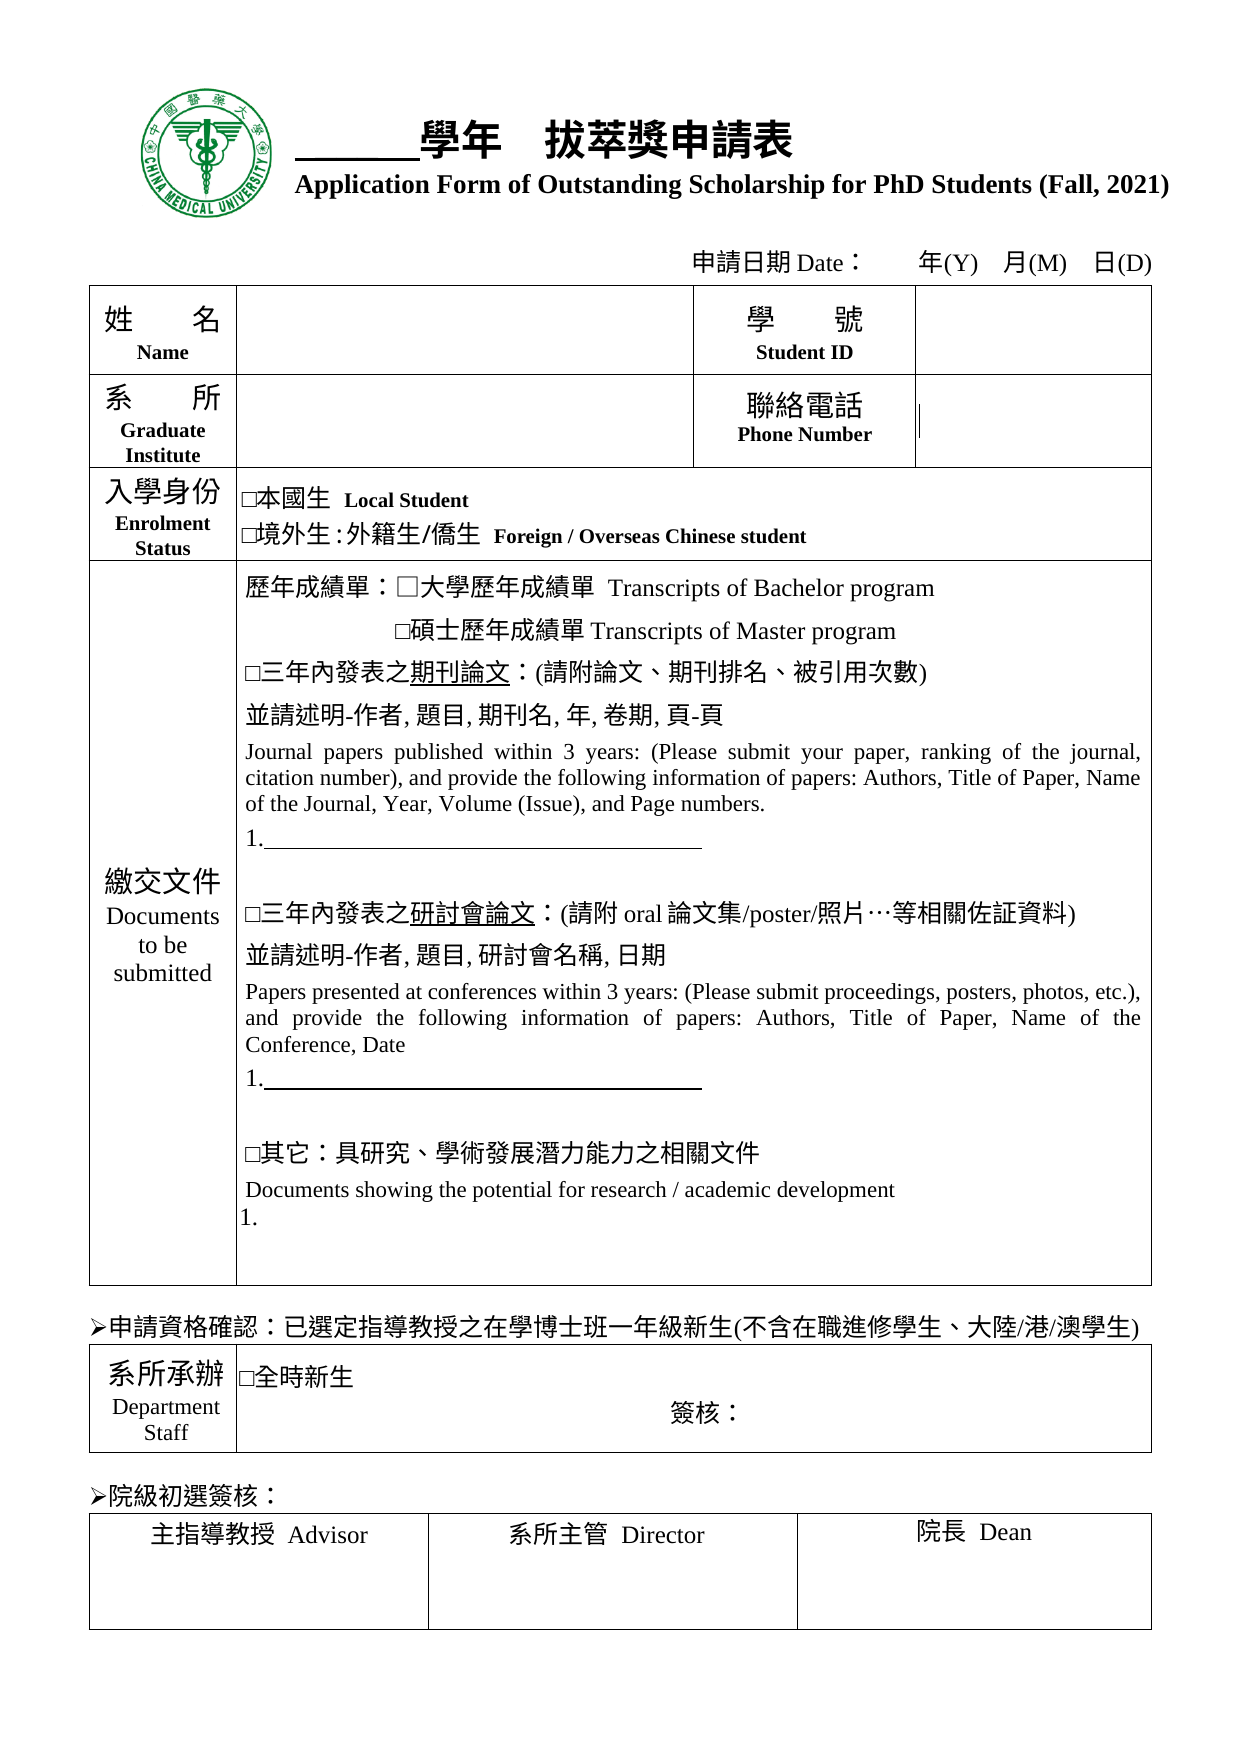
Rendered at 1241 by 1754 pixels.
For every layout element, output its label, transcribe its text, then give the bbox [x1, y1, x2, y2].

table_cell 聯絡電話 Phone Number [694, 375, 915, 467]
table_cell 系 所 Graduate Institute [90, 375, 236, 467]
table_header [916, 286, 1151, 374]
table_header 姓 名 Name [90, 286, 236, 374]
table_cell 繳交文件 Documents to be submitted [90, 561, 236, 1285]
table_header 主指導教授 Advisor [90, 1514, 428, 1629]
table_header 系所主管 Director [429, 1514, 797, 1629]
table_header □全時新生 簽核： [237, 1345, 1151, 1452]
table_header 學 號 Student ID [694, 286, 915, 374]
table_cell [916, 375, 1151, 467]
table_cell 歷年成績單：□大學歷年成績單 Transcripts of Bachelor program □碩士歷年成績單Transcripts of Master program □三年內發表之期刊論文：(請附論文、期刊排名、被引用次數) 並請述明-作者, 題目, 期刊名, 年, 卷期, 頁-頁 Journal papers published within 3 years: (Please submit your paper, ranking of the journal, citation number), and provide the following information of papers: Authors, Title of Paper, Name of the Journal, Year, Volume (Issue), and Page numbers. 1. □三年內發表之研討會論文：(請附oral論文集/poster/照片…等相關佐証資料) 並請述明-作者, 題目, 研討會名稱, 日期 Papers presented at conferences within 3 years: (Please submit proceedings, posters, photos, etc.), and provide the following information of papers: Authors, Title of Paper, Name of the Conference, Date 1. □其它：具研究、學術發展潛力能力之相關文件 Documents showing the potential for research / academic development 1. [237, 561, 1151, 1285]
table_header ___ 學年 拔萃獎申請表 Application Form of Outstanding Scholarship for PhD Students (Fall, 2021) [283, 89, 1240, 218]
table_cell □本國生 Local Student □境外生:外籍生/僑生 Foreign / Overseas Chinese student [237, 468, 1151, 560]
text 申請日期Date： 年(Y) 月(M) 日(D) [266, 243, 1152, 279]
text 院級初選簽核： [89, 1477, 1122, 1513]
table_header [237, 286, 693, 374]
table_cell [237, 375, 693, 467]
table_cell 入學身份 Enrolment Status [90, 468, 236, 560]
table_header [129, 89, 194, 218]
table_header [219, 89, 283, 218]
text 申請資格確認：已選定指導教授之在學博士班一年級新生(不含在職進修學生、大陸/港/澳學生) [89, 1307, 1181, 1343]
table_header 院長 Dean [798, 1514, 1151, 1629]
table_header 系所承辦 Department Staff [90, 1345, 236, 1452]
